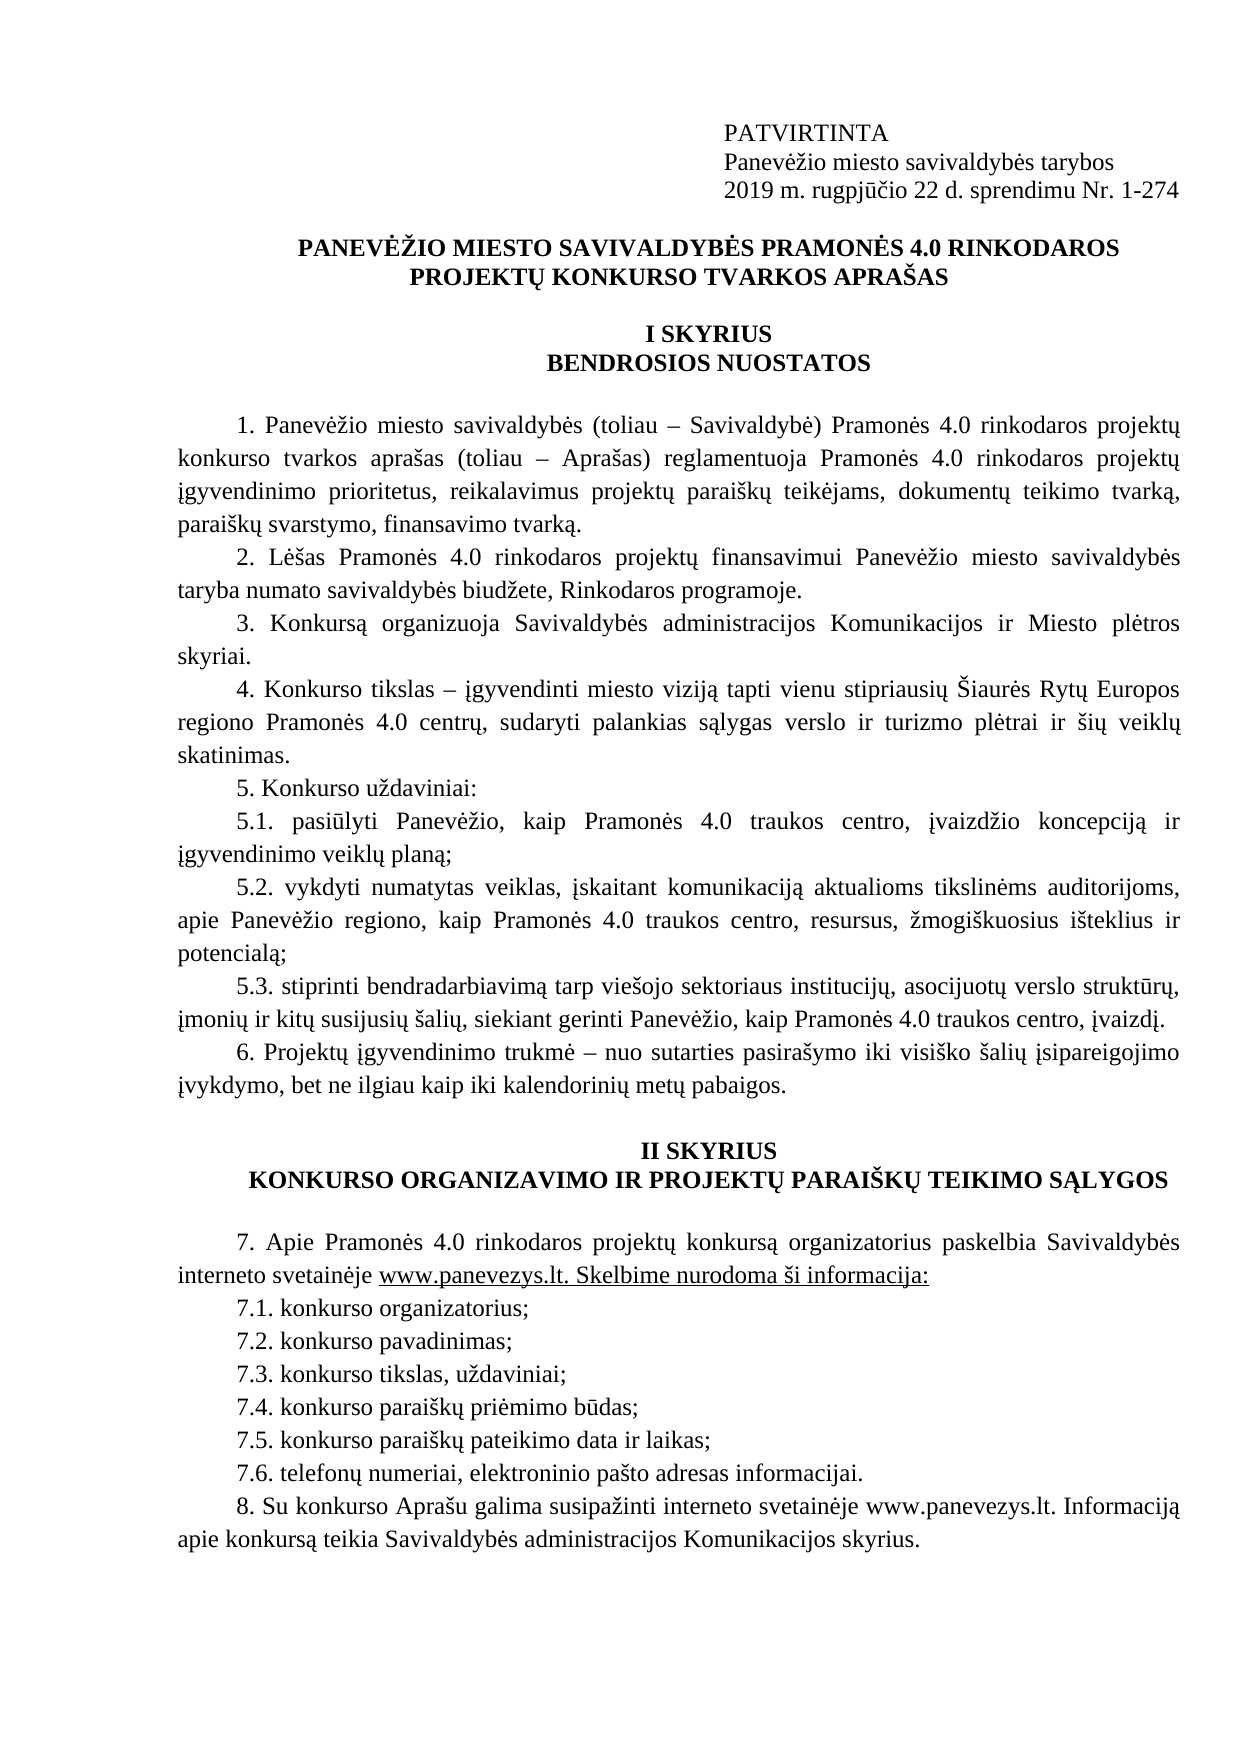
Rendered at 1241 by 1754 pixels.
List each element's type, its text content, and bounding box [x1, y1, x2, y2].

text 3. Konkursą organizuoja Savivaldybės administracijos Komunikacijos ir Miesto plėtros skyriai. [177, 608, 1181, 670]
text 7.3. konkurso tikslas, uždaviniai; [177, 1359, 1181, 1388]
text KONKURSO ORGANIZAVIMO IR PROJEKTŲ PARAIŠKŲ TEIKIMO SĄLYGOS [177, 1165, 1181, 1194]
text BENDROSIOS NUOSTATOS [177, 348, 1181, 377]
text 1. Panevėžio miesto savivaldybės (toliau – Savivaldybė) Pramonės 4.0 rinkodaros projektų konkurso tvarkos aprašas (toliau – Aprašas) reglamentuoja Pramonės 4.0 rinkodaros projektų įgyvendinimo prioritetus, reikalavimus projektų paraiškų teikėjams, dokumentų teikimo tvarką, paraiškų svarstymo, finansavimo tvarką. [177, 410, 1181, 538]
text 7.4. konkurso paraiškų priėmimo būdas; [177, 1392, 1181, 1421]
text PATVIRTINTA [723, 118, 1181, 147]
text 5.2. vykdyti numatytas veiklas, įskaitant komunikaciją aktualioms tikslinėms auditorijoms, apie Panevėžio regiono, kaip Pramonės 4.0 traukos centro, resursus, žmogiškuosius išteklius ir potencialą; [177, 872, 1181, 967]
text 7.6. telefonų numeriai, elektroninio pašto adresas informacijai. [177, 1458, 1181, 1487]
text 7.2. konkurso pavadinimas; [177, 1326, 1181, 1355]
text 5.3. stiprinti bendradarbiavimą tarp viešojo sektoriaus institucijų, asocijuotų verslo struktūrų, įmonių ir kitų susijusių šalių, siekiant gerinti Panevėžio, kaip Pramonės 4.0 traukos centro, įvaizdį. [177, 971, 1181, 1033]
text I SKYRIUS [177, 319, 1181, 348]
text 5.1. pasiūlyti Panevėžio, kaip Pramonės 4.0 traukos centro, įvaizdžio koncepciją ir įgyvendinimo veiklų planą; [177, 806, 1181, 868]
text Panevėžio miesto savivaldybės tarybos [723, 147, 1181, 176]
text 5. Konkurso uždaviniai: [177, 773, 1181, 802]
text II SKYRIUS [177, 1136, 1181, 1165]
text 2019 m. rugpjūčio 22 d. sprendimu Nr. 1-274 [723, 176, 1181, 204]
text 8. Su konkurso Aprašu galima susipažinti interneto svetainėje www.panevezys.lt. Informaciją apie konkursą teikia Savivaldybės administracijos Komunikacijos skyrius. [177, 1491, 1181, 1553]
text 7. Apie Pramonės 4.0 rinkodaros projektų konkursą organizatorius paskelbia Savivaldybės interneto svetainėje www.panevezys.lt. Skelbime nurodoma ši informacija: [177, 1227, 1181, 1289]
text 4. Konkurso tikslas – įgyvendinti miesto viziją tapti vienu stipriausių Šiaurės Rytų Europos regiono Pramonės 4.0 centrų, sudaryti palankias sąlygas verslo ir turizmo plėtrai ir šių veiklų skatinimas. [177, 674, 1181, 769]
text PANEVĖŽIO MIESTO SAVIVALDYBĖS PRAMONĖS 4.0 RINKODAROS projektų konkurso tvarkos aprašAS [177, 233, 1181, 291]
text 6. Projektų įgyvendinimo trukmė – nuo sutarties pasirašymo iki visiško šalių įsipareigojimo įvykdymo, bet ne ilgiau kaip iki kalendorinių metų pabaigos. [177, 1037, 1181, 1099]
text 7.5. konkurso paraiškų pateikimo data ir laikas; [177, 1425, 1181, 1454]
text 7.1. konkurso organizatorius; [177, 1293, 1181, 1322]
text 2. Lėšas Pramonės 4.0 rinkodaros projektų finansavimui Panevėžio miesto savivaldybės taryba numato savivaldybės biudžete, Rinkodaros programoje. [177, 542, 1181, 604]
